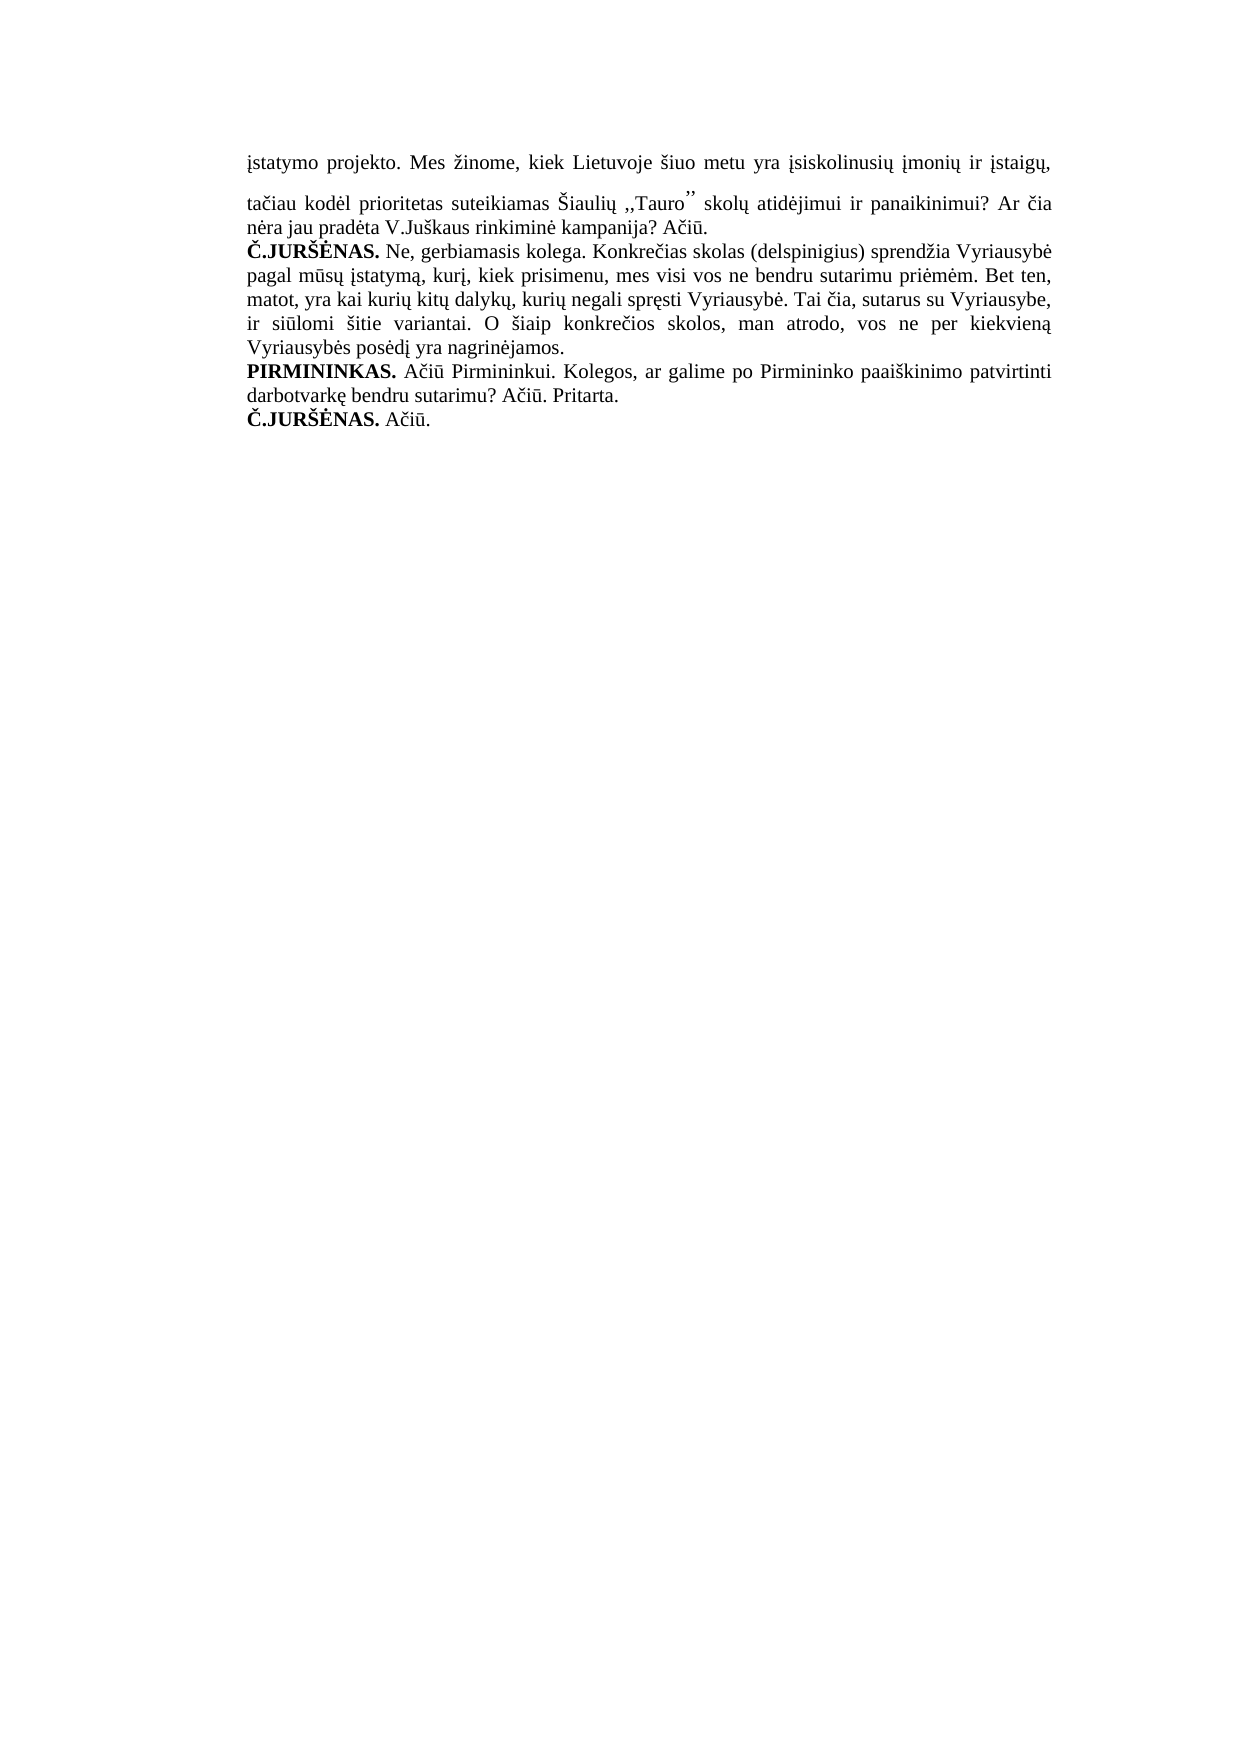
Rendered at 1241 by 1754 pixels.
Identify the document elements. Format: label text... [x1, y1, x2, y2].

text Č.JURŠĖNAS. Ačiū. [247, 407, 1053, 431]
text Č.JURŠĖNAS. Ne, gerbiamasis kolega. Konkrečias skolas (delspinigius) sprendžia Vyriausybė pagal mūsų įstatymą, kurį, kiek prisimenu, mes visi vos ne bendru sutarimu priėmėm. Bet ten, matot, yra kai kurių kitų dalykų, kurių negali spręsti Vyriausybė. Tai čia, sutarus su Vyriausybe, ir siūlomi šitie variantai. O šiaip konkrečios skolos, man atrodo, vos ne per kiekvieną Vyriausybės posėdį yra nagrinėjamos. [247, 239, 1053, 359]
text K.KUZMINSKAS. Gerbiamasis Pirmininke, aš dėl 2-8 ir 2-9 klausimų. Dėl Lietuvos Respublikos bankrutuojančios įmonės Šiaulių ,,Tauras,, įsisenėjusių skolų biudžetui įstatymo projekto ir Lietuvos Respublikos įsisenėjusių skolų biudžetui įstatymo 4 straipsnio pakeitimo įstatymo projekto. Mes žinome, kiek Lietuvoje šiuo metu yra įsiskolinusių įmonių ir įstaigų, tačiau kodėl prioritetas suteikiamas Šiaulių ,,Tauro,, skolų atidėjimui ir panaikinimui? Ar čia nėra jau pradėta V.Juškaus rinkiminė kampanija? Ačiū. [247, 150, 1053, 239]
text PIRMININKAS. Ačiū Pirmininkui. Kolegos, ar galime po Pirmininko paaiškinimo patvirtinti darbotvarkę bendru sutarimu? Ačiū. Pritarta. [247, 359, 1053, 407]
